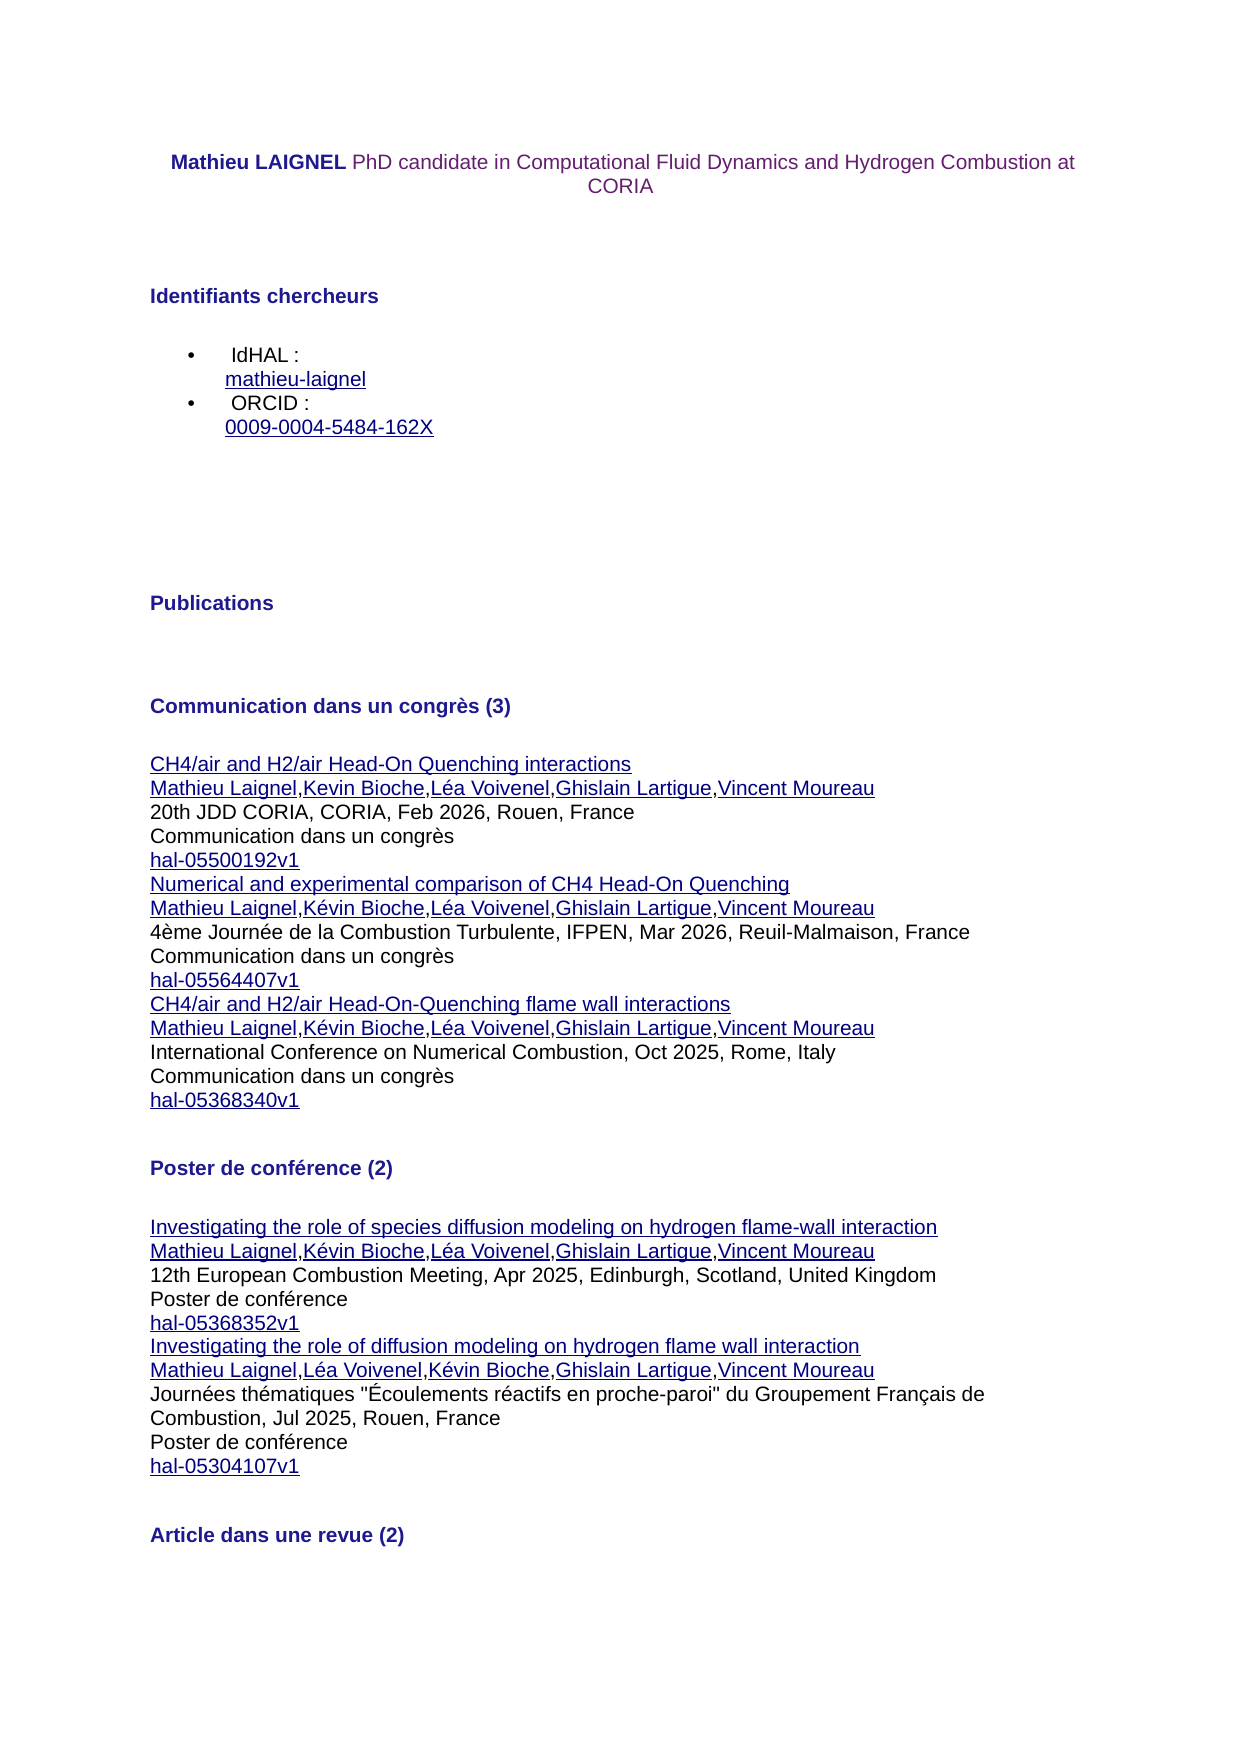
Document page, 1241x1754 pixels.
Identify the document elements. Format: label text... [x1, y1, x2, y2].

subtitle Article dans une revue (2) [150, 1523, 1090, 1547]
table_cell Numerical and experimental comparison of CH4 Head-On Quenching Mathieu Laignel,Kévin Bioche,Léa Voivenel,Ghislain Lartigue,Vincent Moureau 4ème Journée de la Combustion Turbulente, IFPEN, Mar 2026, Reuil-Malmaison, France Communication dans un congrès hal-05564407v1 [150, 872, 1090, 992]
subtitle Identifiants chercheurs [150, 284, 1090, 308]
table_header CH4/air and H2/air Head-On Quenching interactions Mathieu Laignel,Kevin Bioche,Léa Voivenel,Ghislain Lartigue,Vincent Moureau 20th JDD CORIA, CORIA, Feb 2026, Rouen, France Communication dans un congrès hal-05500192v1 [150, 752, 1090, 872]
list 0009-0004-5484-162X [187, 414, 1090, 438]
list ORCID : [187, 391, 1090, 414]
subtitle Publications [150, 591, 1090, 614]
list mathieu-laignel [187, 367, 1090, 391]
subtitle Communication dans un congrès (3) [150, 694, 1090, 718]
table_cell CH4/air and H2/air Head-On-Quenching flame wall interactions Mathieu Laignel,Kévin Bioche,Léa Voivenel,Ghislain Lartigue,Vincent Moureau International Conference on Numerical Combustion, Oct 2025, Rome, Italy Communication dans un congrès hal-05368340v1 [150, 992, 1090, 1111]
table_header Investigating the role of species diffusion modeling on hydrogen flame-wall interaction Mathieu Laignel,Kévin Bioche,Léa Voivenel,Ghislain Lartigue,Vincent Moureau 12th European Combustion Meeting, Apr 2025, Edinburgh, Scotland, United Kingdom Poster de conférence hal-05368352v1 [150, 1215, 1090, 1334]
list IdHAL : [187, 343, 1090, 367]
subtitle Poster de conférence (2) [150, 1156, 1090, 1180]
subtitle Mathieu LAIGNEL PhD candidate in Computational Fluid Dynamics and Hydrogen Combustion at CORIA [150, 150, 1090, 198]
table_cell Investigating the role of diffusion modeling on hydrogen flame wall interaction Mathieu Laignel,Léa Voivenel,Kévin Bioche,Ghislain Lartigue,Vincent Moureau Journées thématiques "Écoulements réactifs en proche-paroi" du Groupement Français de Combustion, Jul 2025, Rouen, France Poster de conférence hal-05304107v1 [150, 1334, 1090, 1478]
